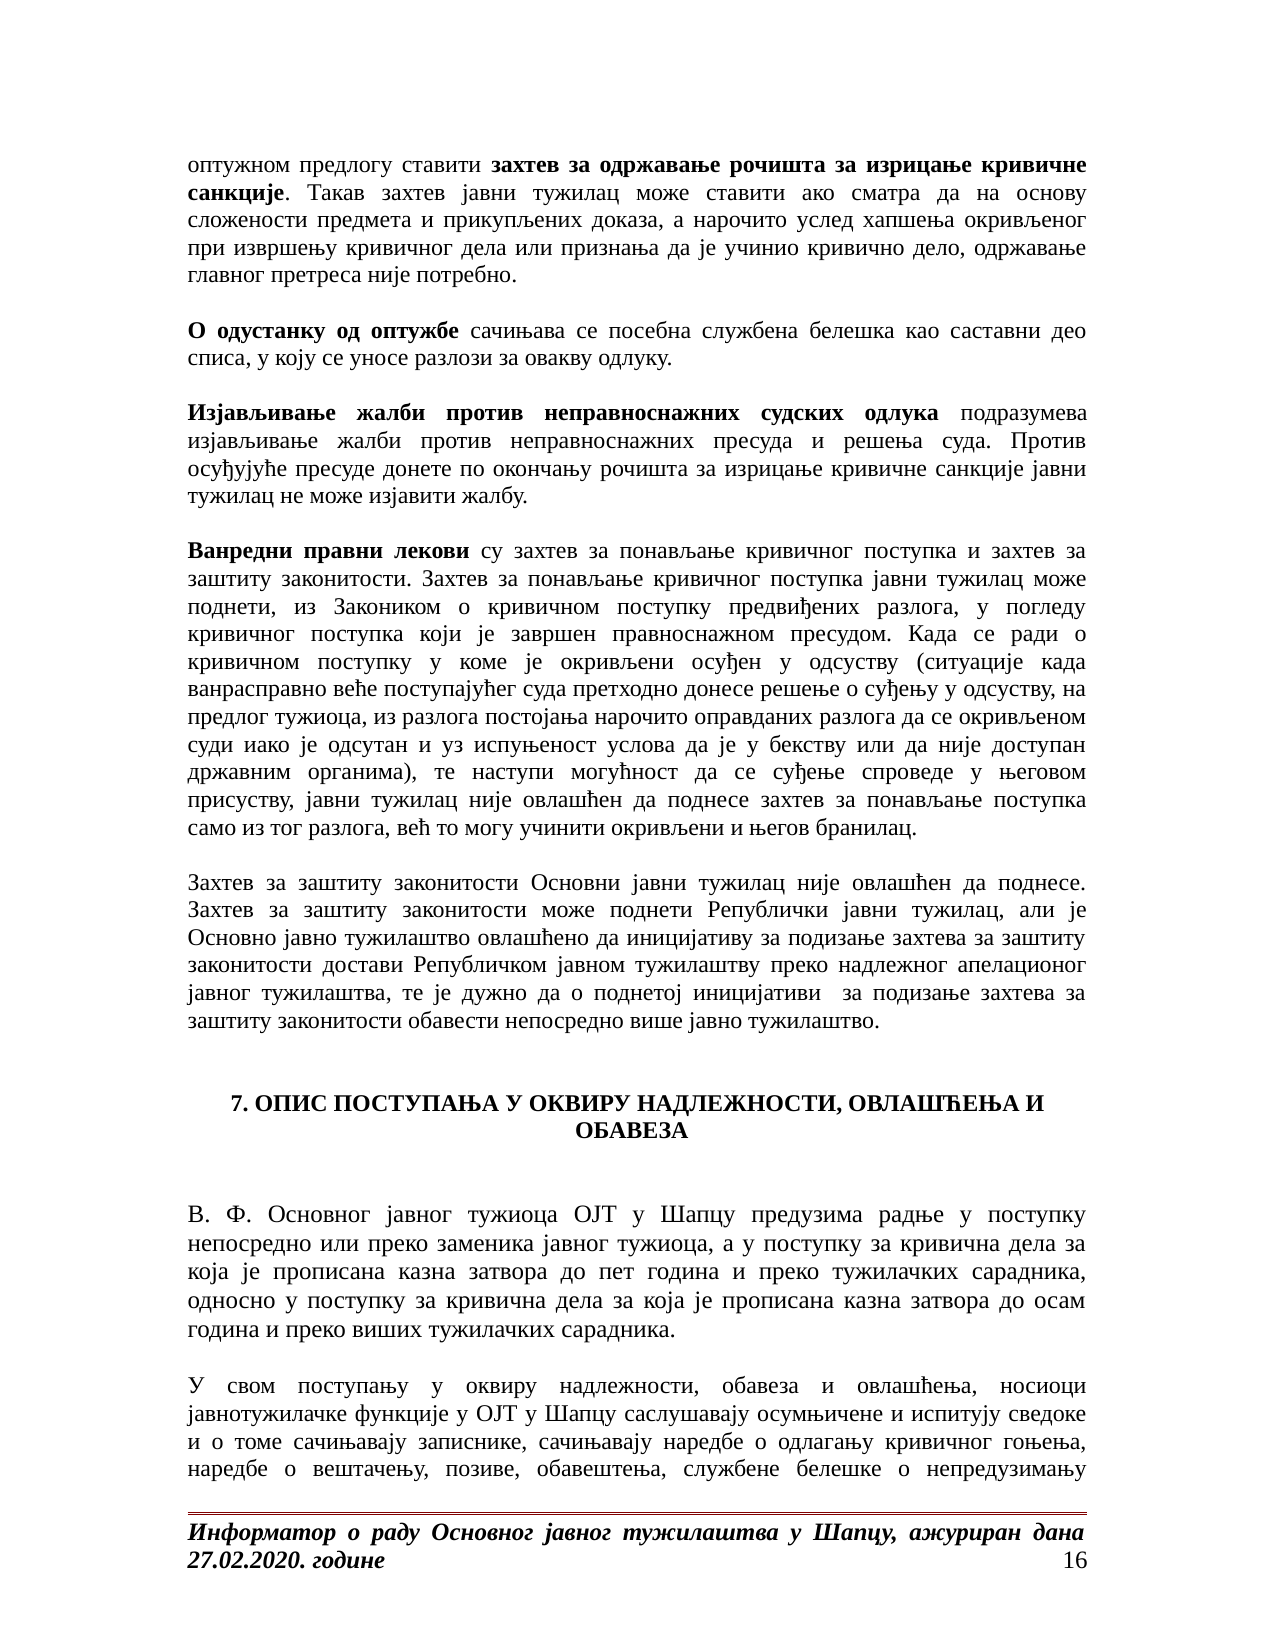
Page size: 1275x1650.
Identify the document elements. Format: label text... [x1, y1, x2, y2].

text В. Ф. Основног јавног тужиоца ОЈТ у Шапцу предузима радње у поступку непосредно или преко заменика јавног тужиоца, а у поступку за кривична дела за која је прописана казна затвора до пет година и преко тужилачких сарадника, односно у поступку за кривична дела за која је прописана казна затвора до осам година и преко виших тужилачких сарадника. [187, 1199, 1087, 1343]
text Изјављивање жалби против неправноснажних судских одлука подразумева изјављивање жалби против неправноснажних пресуда и решења суда. Против осуђујуће пресуде донете по окончању рочишта за изрицање кривичне санкције јавни тужилац не може изјавити жалбу. [187, 398, 1087, 509]
text У свом поступању у оквиру надлежности, обавеза и овлашћења, носиоци јавнотужилачке функције у ОЈТ у Шапцу саслушавају осумњичене и испитују сведоке и о томе сачињавају записнике, сачињавају наредбе о одлагању кривичног гоњења, наредбе о вештачењу, позиве, обавештења, службене белешке о непредузимању [187, 1371, 1087, 1482]
text О одустанку од оптужбе сачињава се посебна службена белешка као саставни део списа, у коју се уносе разлози за овакву одлуку. [187, 316, 1087, 371]
text Захтев за заштиту законитости Основни јавни тужилац није овлашћен да поднесе. Захтев за заштиту законитости може поднети Републички јавни тужилац, али је Основно јавно тужилаштво овлашћено да иницијативу за подизање захтева за заштиту законитости достави Републичком јавном тужилаштву преко надлежног апелационог јавног тужилаштва, те је дужно да о поднетој иницијативи за подизање захтева за заштиту законитости обавести непосредно више јавно тужилаштво. [187, 868, 1087, 1033]
text Ванредни правни лекови су захтев за понављање кривичног поступка и захтев за заштиту законитости. Захтев за понављање кривичног поступка јавни тужилац може поднети, из Закоником о кривичном поступку предвиђених разлога, у погледу кривичног поступка који је завршен правноснажном пресудом. Када се ради о кривичном поступку у коме је окривљени осуђен у одсуству (ситуације када ванрасправно веће поступајућег суда претходно донесе решење о суђењу у одсуству, на предлог тужиоца, из разлога постојања нарочито оправданих разлога да се окривљеном суди иако је одсутан и уз испуњеност услова да је у бекству или да није доступан државним органима), те наступи могућност да се суђење спроведе у његовом присуству, јавни тужилац није овлашћен да поднесе захтев за понављање поступка само из тог разлога, већ то могу учинити окривљени и његов бранилац. [187, 536, 1087, 840]
text 7. ОПИС ПОСТУПАЊА У ОКВИРУ НАДЛЕЖНОСТИ, ОВЛАШЋЕЊА И ОБАВЕЗА [187, 1088, 1087, 1144]
text оптужном предлогу ставити захтев за одржавање рочишта за изрицање кривичне санкције. Такав захтев јавни тужилац може ставити ако сматра да на основу сложености предмета и прикупљених доказа, а нарочито услед хапшења окривљеног при извршењу кривичног дела или признања да је учинио кривично дело, одржавање главног претреса није потребно. [187, 150, 1087, 288]
